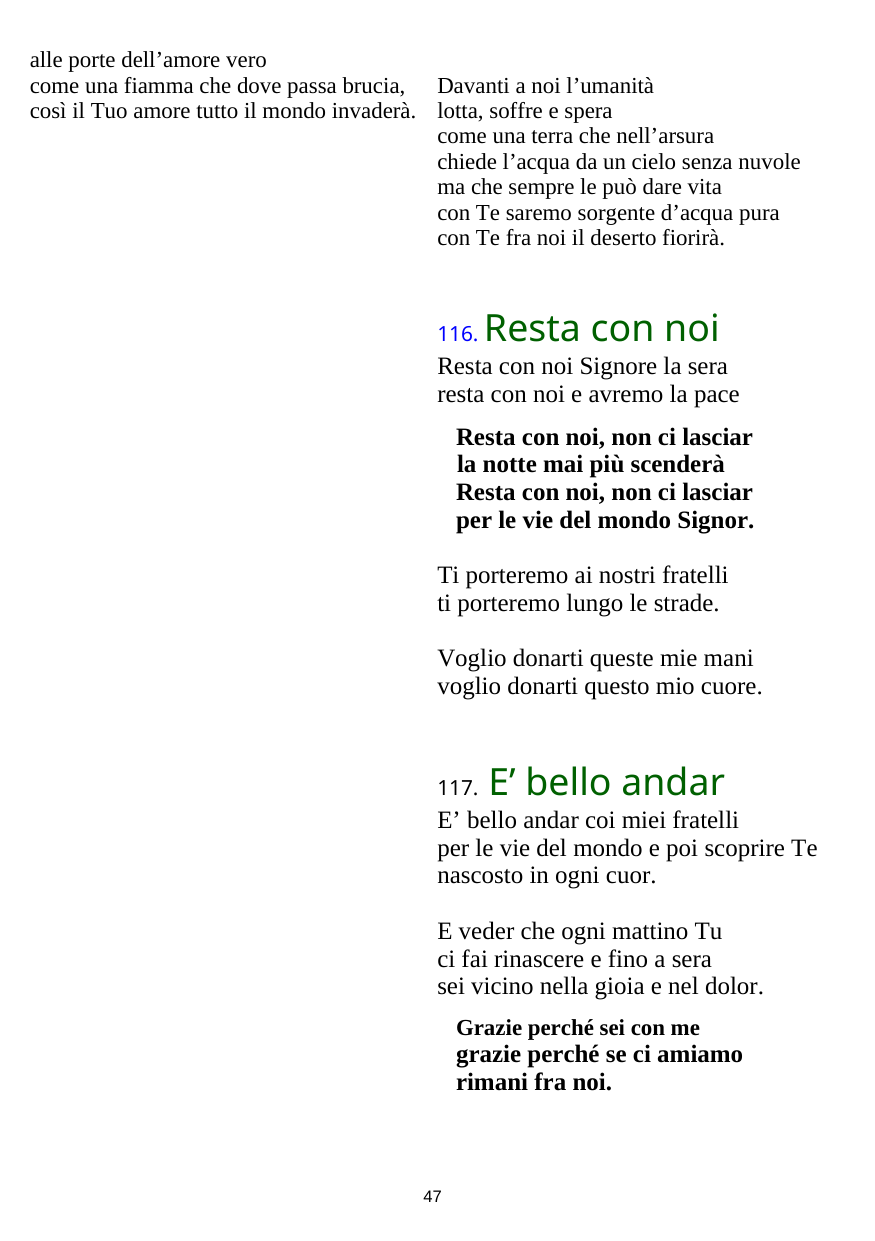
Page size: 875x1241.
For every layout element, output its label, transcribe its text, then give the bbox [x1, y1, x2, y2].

subtitle Grazie perché sei con me [456, 1015, 844, 1040]
text per le vie del mondo Signor. [437, 506, 847, 533]
text 116. Resta con noi [437, 301, 847, 352]
text Resta con noi, non ci lasciar [437, 423, 847, 450]
text resta con noi e avremo la pace [437, 380, 847, 408]
text 117. E’ bello andar [437, 755, 847, 806]
text ci fai rinascere e fino a sera [437, 945, 844, 972]
text così il Tuo amore tutto il mondo invaderà. [29, 98, 437, 123]
text per le vie del mondo e poi scoprire Te [437, 834, 847, 862]
text chiede l’acqua da un cielo senza nuvole [437, 149, 847, 174]
text ma che sempre le può dare vita [437, 174, 847, 200]
text E veder che ogni mattino Tu [437, 917, 844, 945]
text come una terra che nell’arsura [437, 123, 847, 149]
text Resta con noi Signore la sera [437, 352, 844, 380]
text come una fiamma che dove passa brucia, [29, 73, 437, 98]
text sei vicino nella gioia e nel dolor. [437, 972, 844, 1000]
text ti porteremo lungo le strade. [437, 589, 844, 617]
text grazie perché se ci amiamo [456, 1040, 844, 1068]
text con Te saremo sorgente d’acqua pura [437, 200, 847, 225]
text Resta con noi, non ci lasciar [437, 478, 847, 506]
text con Te fra noi il deserto fiorirà. [437, 225, 847, 251]
text rimani fra noi. [456, 1068, 844, 1096]
text Voglio donarti queste mie mani [437, 644, 844, 672]
text nascosto in ogni cuor. [437, 862, 847, 889]
text alle porte dell’amore vero [29, 47, 437, 73]
text la notte mai più scenderà [437, 450, 847, 478]
text E’ bello andar coi miei fratelli [437, 806, 844, 834]
text Ti porteremo ai nostri fratelli [437, 561, 844, 589]
text lotta, soffre e spera [437, 98, 847, 123]
text Davanti a noi l’umanità [437, 73, 847, 98]
text voglio donarti questo mio cuore. [437, 672, 844, 700]
